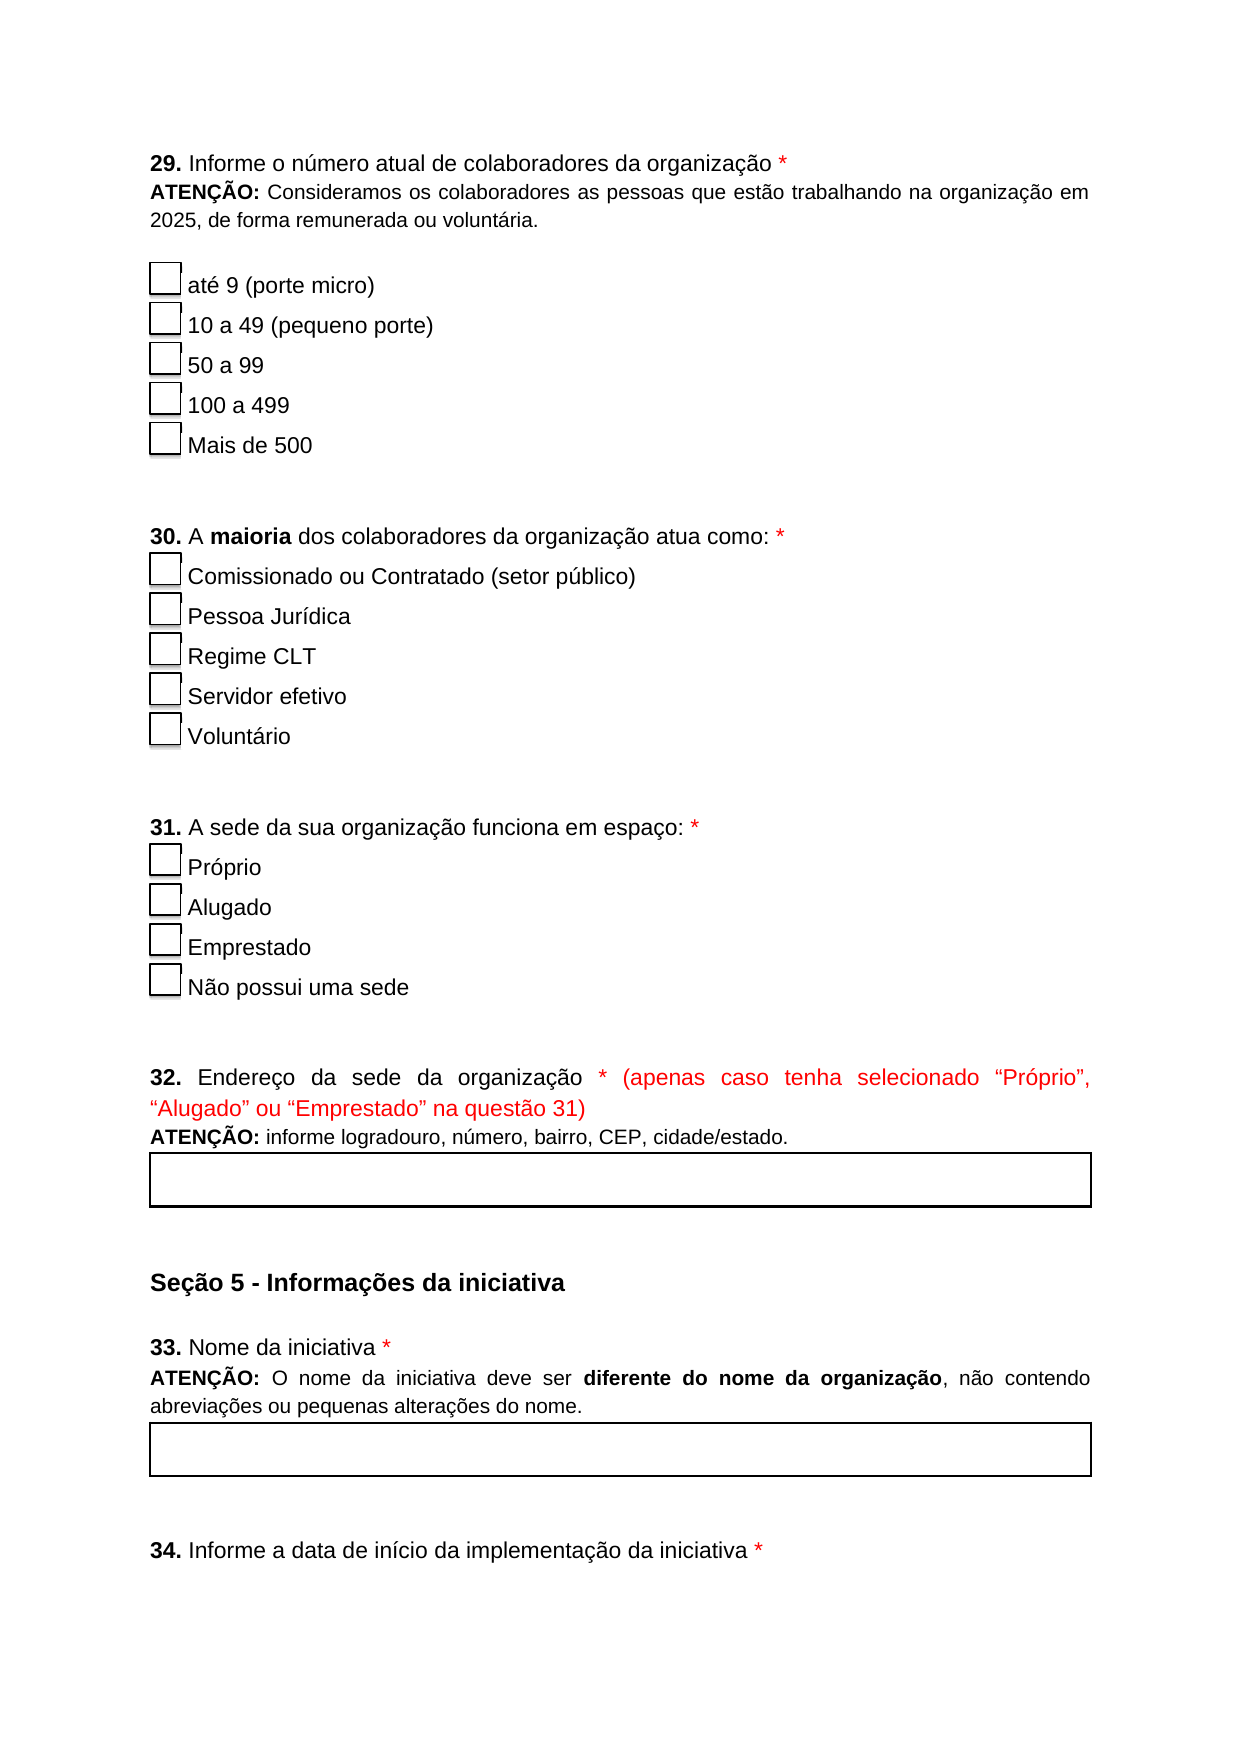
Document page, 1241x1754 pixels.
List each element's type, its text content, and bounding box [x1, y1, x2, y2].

table_header [151, 1424, 1090, 1475]
text ATENÇÃO: Consideramos os colaboradores as pessoas que estão trabalhando na organização em 2025, de forma remunerada ou voluntária. [150, 180, 1091, 232]
text Próprio [182, 844, 1091, 880]
text Comissionado ou Contratado (setor público) [182, 553, 1091, 589]
text ATENÇÃO: informe logradouro, número, bairro, CEP, cidade/estado. [150, 1125, 1091, 1149]
text 30. A maioria dos colaboradores da organização atua como: * [150, 523, 1091, 549]
text 34. Informe a data de início da implementação da iniciativa * [150, 1537, 1091, 1563]
text Pessoa Jurídica [182, 593, 1091, 629]
text Regime CLT [182, 633, 1091, 669]
text Seção 5 - Informações da iniciativa [150, 1268, 1091, 1297]
text 50 a 99 [182, 343, 1091, 379]
text Alugado [182, 884, 1091, 920]
text Mais de 500 [182, 423, 1091, 459]
text Não possui uma sede [182, 964, 1091, 1000]
text 29. Informe o número atual de colaboradores da organização * [150, 150, 1091, 176]
text Voluntário [182, 713, 1091, 749]
text 100 a 499 [182, 383, 1091, 419]
table_header [151, 1154, 1090, 1205]
text 32. Endereço da sede da organização * (apenas caso tenha selecionado “Próprio”, “Alugado” ou “Emprestado” na questão 31) [150, 1064, 1091, 1121]
text 31. A sede da sua organização funciona em espaço: * [150, 814, 1091, 840]
text 33. Nome da iniciativa * [150, 1334, 1091, 1360]
text ATENÇÃO: O nome da iniciativa deve ser diferente do nome da organização, não contendo abreviações ou pequenas alterações do nome. [150, 1364, 1091, 1418]
text Emprestado [182, 924, 1091, 960]
text Servidor efetivo [182, 673, 1091, 709]
text até 9 (porte micro) [182, 263, 1091, 299]
text 10 a 49 (pequeno porte) [182, 303, 1091, 339]
